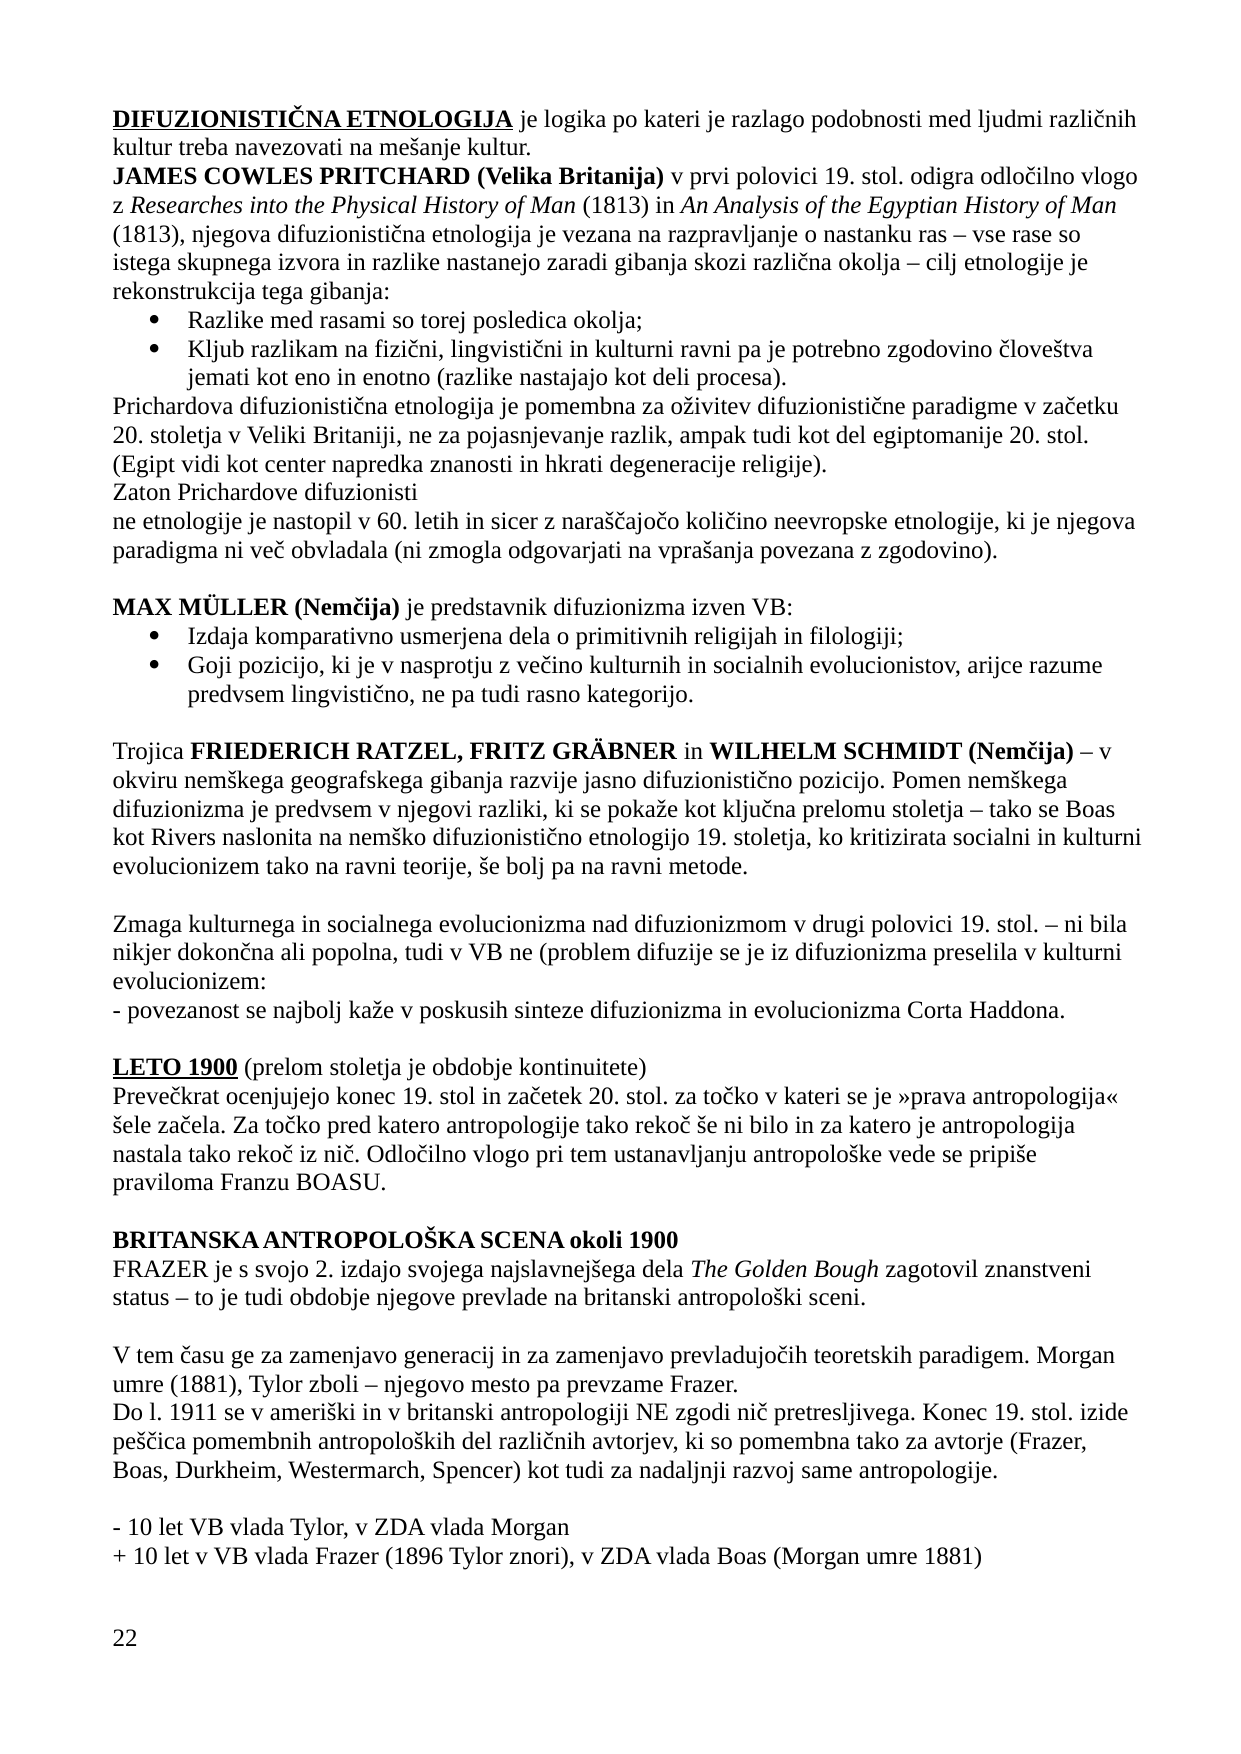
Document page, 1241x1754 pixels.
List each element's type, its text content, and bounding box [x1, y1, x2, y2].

text ne etnologije je nastopil v 60. letih in sicer z naraščajočo količino neevropske etnologije, ki je njegova paradigma ni več obvladala (ni zmogla odgovarjati na vprašanja povezana z zgodovino). [112, 506, 1144, 564]
list Goji pozicijo, ki je v nasprotju z večino kulturnih in socialnih evolucionistov, arijce razume predvsem lingvistično, ne pa tudi rasno kategorijo. [150, 650, 1144, 707]
text + 10 let v VB vlada Frazer (1896 Tylor znori), v ZDA vlada Boas (Morgan umre 1881) [112, 1541, 1144, 1570]
text LETO 1900 (prelom stoletja je obdobje kontinuitete) [112, 1052, 1144, 1081]
text FRAZER je s svojo 2. izdajo svojega najslavnejšega dela The Golden Bough zagotovil znanstveni status – to je tudi obdobje njegove prevlade na britanski antropološki sceni. [112, 1254, 1144, 1311]
text Do l. 1911 se v ameriški in v britanski antropologiji NE zgodi nič pretresljivega. Konec 19. stol. izide peščica pomembnih antropoloških del različnih avtorjev, ki so pomembna tako za avtorje (Frazer, Boas, Durkheim, Westermarch, Spencer) kot tudi za nadaljnji razvoj same antropologije. [112, 1397, 1144, 1484]
list Kljub razlikam na fizični, lingvistični in kulturni ravni pa je potrebno zgodovino človeštva jemati kot eno in enotno (razlike nastajajo kot deli procesa). [150, 334, 1144, 391]
text Prevečkrat ocenjujejo konec 19. stol in začetek 20. stol. za točko v kateri se je »prava antropologija« šele začela. Za točko pred katero antropologije tako rekoč še ni bilo in za katero je antropologija nastala tako rekoč iz nič. Odločilno vlogo pri tem ustanavljanju antropološke vede se pripiše praviloma Franzu BOASU. [112, 1081, 1144, 1196]
text V tem času ge za zamenjavo generacij in za zamenjavo prevladujočih teoretskih paradigem. Morgan umre (1881), Tylor zboli – njegovo mesto pa prevzame Frazer. [112, 1340, 1144, 1397]
text - povezanost se najbolj kaže v poskusih sinteze difuzionizma in evolucionizma Corta Haddona. [112, 995, 1144, 1024]
text Prichardova difuzionistična etnologija je pomembna za oživitev difuzionistične paradigme v začetku 20. stoletja v Veliki Britaniji, ne za pojasnjevanje razlik, ampak tudi kot del egiptomanije 20. stol. (Egipt vidi kot center napredka znanosti in hkrati degeneracije religije). [112, 391, 1144, 477]
text Zmaga kulturnega in socialnega evolucionizma nad difuzionizmom v drugi polovici 19. stol. – ni bila nikjer dokončna ali popolna, tudi v VB ne (problem difuzije se je iz difuzionizma preselila v kulturni evolucionizem: [112, 909, 1144, 995]
list Razlike med rasami so torej posledica okolja; [150, 305, 1144, 334]
text DIFUZIONISTIČNA ETNOLOGIJA je logika po kateri je razlago podobnosti med ljudmi različnih kultur treba navezovati na mešanje kultur. [112, 104, 1144, 161]
text BRITANSKA ANTROPOLOŠKA SCENA okoli 1900 [112, 1225, 1144, 1254]
text Trojica FRIEDERICH RATZEL, FRITZ GRÄBNER in WILHELM SCHMIDT (Nemčija) – v okviru nemškega geografskega gibanja razvije jasno difuzionistično pozicijo. Pomen nemškega difuzionizma je predvsem v njegovi razliki, ki se pokaže kot ključna prelomu stoletja – tako se Boas kot Rivers naslonita na nemško difuzionistično etnologijo 19. stoletja, ko kritizirata socialni in kulturni evolucionizem tako na ravni teorije, še bolj pa na ravni metode. [112, 736, 1144, 880]
text Zaton Prichardove difuzionisti [112, 477, 1144, 506]
list Izdaja komparativno usmerjena dela o primitivnih religijah in filologiji; [150, 621, 1144, 650]
text - 10 let VB vlada Tylor, v ZDA vlada Morgan [112, 1512, 1144, 1541]
text JAMES COWLES PRITCHARD (Velika Britanija) v prvi polovici 19. stol. odigra odločilno vlogo z Researches into the Physical History of Man (1813) in An Analysis of the Egyptian History of Man (1813), njegova difuzionistična etnologija je vezana na razpravljanje o nastanku ras – vse rase so istega skupnega izvora in razlike nastanejo zaradi gibanja skozi različna okolja – cilj etnologije je rekonstrukcija tega gibanja: [112, 161, 1144, 305]
text MAX MÜLLER (Nemčija) je predstavnik difuzionizma izven VB: [112, 592, 1144, 621]
